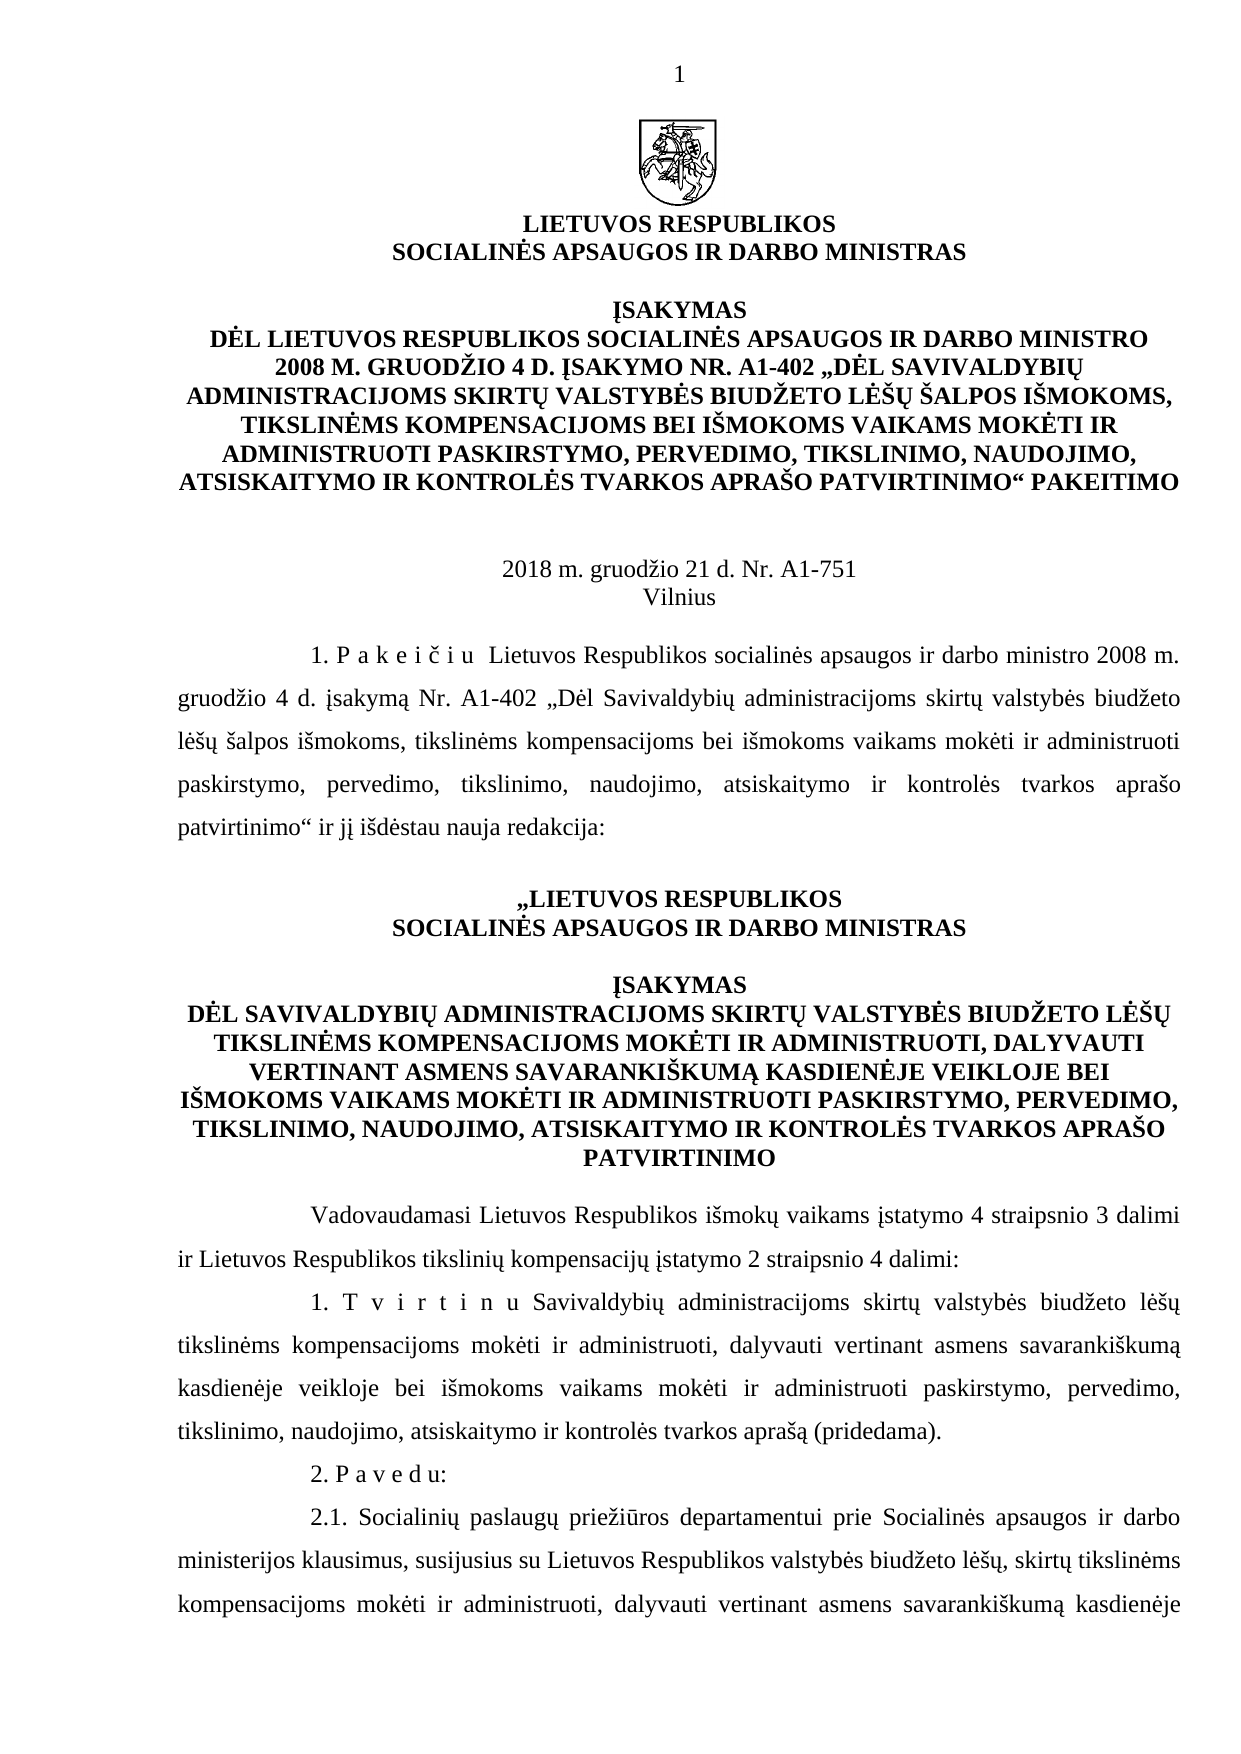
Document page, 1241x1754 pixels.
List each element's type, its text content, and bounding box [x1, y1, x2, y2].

text 2. P a v e d u: [177, 1459, 1181, 1488]
text Vadovaudamasi Lietuvos Respublikos išmokų vaikams įstatymo 4 straipsnio 3 dalimi ir Lietuvos Respublikos tikslinių kompensacijų įstatymo 2 straipsnio 4 dalimi: [177, 1201, 1181, 1272]
text DĖL LIETUVOS RESPUBLIKOS SOCIALINĖS APSAUGOS IR DARBO MINISTRO 2008 M. GRUODŽIO 4 D. ĮSAKYMO NR. A1-402 „DĖL SAVIVALDYBIŲ ADMINISTRACIJOMS SKIRTŲ VALSTYBĖS BIUDŽETO LĖŠŲ ŠALPOS IŠMOKOMS, TIKSLINĖMS KOMPENSACIJOMS BEI IŠMOKOMS VAIKAMS MOKĖTI IR ADMINISTRUOTI PASKIRSTYMO, PERVEDIMO, TIKSLINIMO, NAUDOJIMO, ATSISKAITYMO IR KONTROLĖS TVARKOS APRAŠO PATVIRTINIMO“ PAKEITIMO [177, 324, 1181, 496]
text ĮSAKYMAS [177, 295, 1181, 324]
text SOCIALINĖS APSAUGOS IR DARBO MINISTRAS [177, 913, 1181, 942]
text 2018 m. gruodžio 21 d. Nr. A1-751 [177, 554, 1181, 582]
text „LIETUVOS RESPUBLIKOS [177, 884, 1181, 913]
text ĮSAKYMAS [177, 971, 1181, 999]
text Vilnius [177, 582, 1181, 611]
text DĖL SAVIVALDYBIŲ ADMINISTRACIJOMS SKIRTŲ VALSTYBĖS BIUDŽETO LĖŠŲ TIKSLINĖMS KOMPENSACIJOMS MOKĖTI IR ADMINISTRUOTI, DALYVAUTI VERTINANT ASMENS SAVARANKIŠKUMĄ KASDIENĖJE VEIKLOJE BEI IŠMOKOMS VAIKAMS MOKĖTI IR ADMINISTRUOTI PASKIRSTYMO, PERVEDIMO, TIKSLINIMO, NAUDOJIMO, ATSISKAITYMO IR KONTROLĖS TVARKOS APRAŠO PATVIRTINIMO [177, 999, 1181, 1172]
text 1. P a k e i č i u Lietuvos Respublikos socialinės apsaugos ir darbo ministro 2008 m. gruodžio 4 d. įsakymą Nr. A1-402 „Dėl Savivaldybių administracijoms skirtų valstybės biudžeto lėšų šalpos išmokoms, tikslinėms kompensacijoms bei išmokoms vaikams mokėti ir administruoti paskirstymo, pervedimo, tikslinimo, naudojimo, atsiskaitymo ir kontrolės tvarkos aprašo patvirtinimo“ ir jį išdėstau nauja redakcija: [177, 640, 1181, 841]
text 1. T v i r t i n u Savivaldybių administracijoms skirtų valstybės biudžeto lėšų tikslinėms kompensacijoms mokėti ir administruoti, dalyvauti vertinant asmens savarankiškumą kasdienėje veikloje bei išmokoms vaikams mokėti ir administruoti paskirstymo, pervedimo, tikslinimo, naudojimo, atsiskaitymo ir kontrolės tvarkos aprašą (pridedama). [177, 1287, 1181, 1445]
text LIETUVOS RESPUBLIKOS [177, 209, 1181, 237]
text SOCIALINĖS APSAUGOS IR DARBO MINISTRAS [177, 237, 1181, 266]
text 2.1. Socialinių paslaugų priežiūros departamentui prie Socialinės apsaugos ir darbo ministerijos klausimus, susijusius su Lietuvos Respublikos valstybės biudžeto lėšų, skirtų tikslinėms kompensacijoms mokėti ir administruoti, dalyvauti vertinant asmens savarankiškumą kasdienėje [177, 1502, 1181, 1617]
